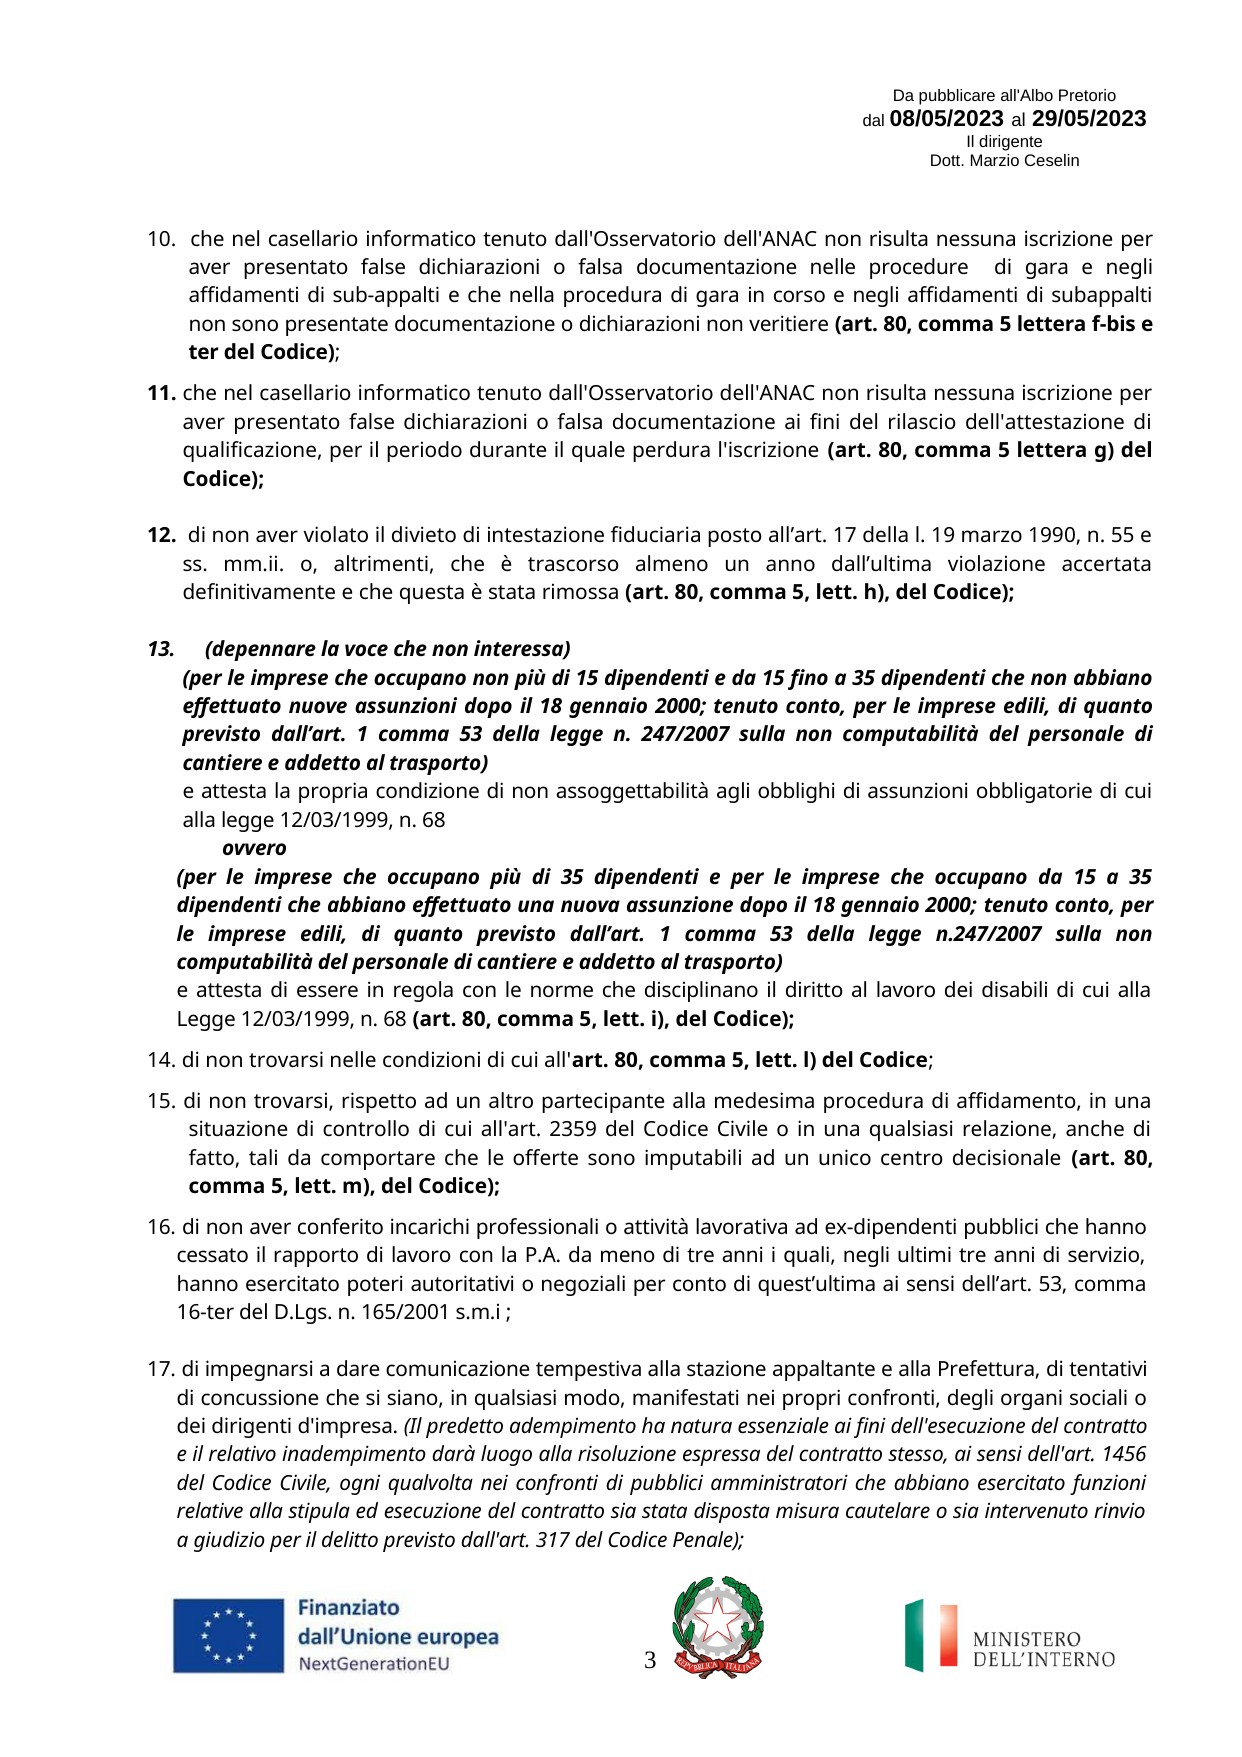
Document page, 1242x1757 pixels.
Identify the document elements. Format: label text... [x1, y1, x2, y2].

text e attesta di essere in regola con le norme che disciplinano il diritto al lavoro dei disabili di cui alla Legge 12/03/1999, n. 68 (art. 80, comma 5, lett. i), del Codice); [147, 976, 1153, 1032]
picture [163, 1591, 508, 1683]
text 15. di non trovarsi, rispetto ad un altro partecipante alla medesima procedura di affidamento, in una situazione di controllo di cui all'art. 2359 del Codice Civile o in una qualsiasi relazione, anche di fatto, tali da comportare che le offerte sono imputabili ad un unico centro decisionale (art. 80, comma 5, lett. m), del Codice); [147, 1086, 1153, 1199]
list che nel casellario informatico tenuto dall'Osservatorio dell'ANAC non risulta nessuna iscrizione per aver presentato false dichiarazioni o falsa documentazione ai fini del rilascio dell'attestazione di qualificazione, per il periodo durante il quale perdura l'iscrizione (art. 80, comma 5 lettera g) del Codice); [147, 378, 1153, 492]
text (per le imprese che occupano più di 35 dipendenti e per le imprese che occupano da 15 a 35 dipendenti che abbiano effettuato una nuova assunzione dopo il 18 gennaio 2000; tenuto conto, per le imprese edili, di quanto previsto dall’art. 1 comma 53 della legge n.247/2007 sulla non computabilità del personale di cantiere e addetto al trasporto) [176, 862, 1153, 976]
picture [672, 1576, 764, 1679]
text ovvero [176, 833, 1153, 862]
list (depennare la voce che non interessa) [147, 634, 1153, 663]
picture [884, 1576, 1135, 1697]
text e attesta la propria condizione di non assoggettabilità agli obblighi di assunzioni obbligatorie di cui alla legge 12/03/1999, n. 68 [182, 776, 1153, 833]
text 16. di non aver conferito incarichi professionali o attività lavorativa ad ex-dipendenti pubblici che hanno cessato il rapporto di lavoro con la P.A. da meno di tre anni i quali, negli ultimi tre anni di servizio, hanno esercitato poteri autoritativi o negoziali per conto di quest’ultima ai sensi dell’art. 53, comma 16-ter del D.Lgs. n. 165/2001 s.m.i ; [147, 1212, 1147, 1326]
list di non aver violato il divieto di intestazione fiduciaria posto all’art. 17 della l. 19 marzo 1990, n. 55 e ss. mm.ii. o, altrimenti, che è trascorso almeno un anno dall’ultima violazione accertata definitivamente e che questa è stata rimossa (art. 80, comma 5, lett. h), del Codice); [147, 521, 1153, 606]
text (per le imprese che occupano non più di 15 dipendenti e da 15 fino a 35 dipendenti che non abbiano effettuato nuove assunzioni dopo il 18 gennaio 2000; tenuto conto, per le imprese edili, di quanto previsto dall’art. 1 comma 53 della legge n. 247/2007 sulla non computabilità del personale di cantiere e addetto al trasporto) [182, 663, 1153, 776]
list che nel casellario informatico tenuto dall'Osservatorio dell'ANAC non risulta nessuna iscrizione per aver presentato false dichiarazioni o falsa documentazione nelle procedure di gara e negli affidamenti di sub-appalti e che nella procedura di gara in corso e negli affidamenti di subappalti non sono presentate documentazione o dichiarazioni non veritiere (art. 80, comma 5 lettera f-bis e ter del Codice); [147, 224, 1153, 366]
text 17. di impegnarsi a dare comunicazione tempestiva alla stazione appaltante e alla Prefettura, di tentativi di concussione che si siano, in qualsiasi modo, manifestati nei propri confronti, degli organi sociali o dei dirigenti d'impresa. (Il predetto adempimento ha natura essenziale ai fini dell'esecuzione del contratto e il relativo inadempimento darà luogo alla risoluzione espressa del contratto stesso, ai sensi dell'art. 1456 del Codice Civile, ogni qualvolta nei confronti di pubblici amministratori che abbiano esercitato funzioni relative alla stipula ed esecuzione del contratto sia stata disposta misura cautelare o sia intervenuto rinvio a giudizio per il delitto previsto dall'art. 317 del Codice Penale); [147, 1354, 1147, 1553]
text 14. di non trovarsi nelle condizioni di cui all'art. 80, comma 5, lett. l) del Codice; [147, 1045, 1153, 1073]
